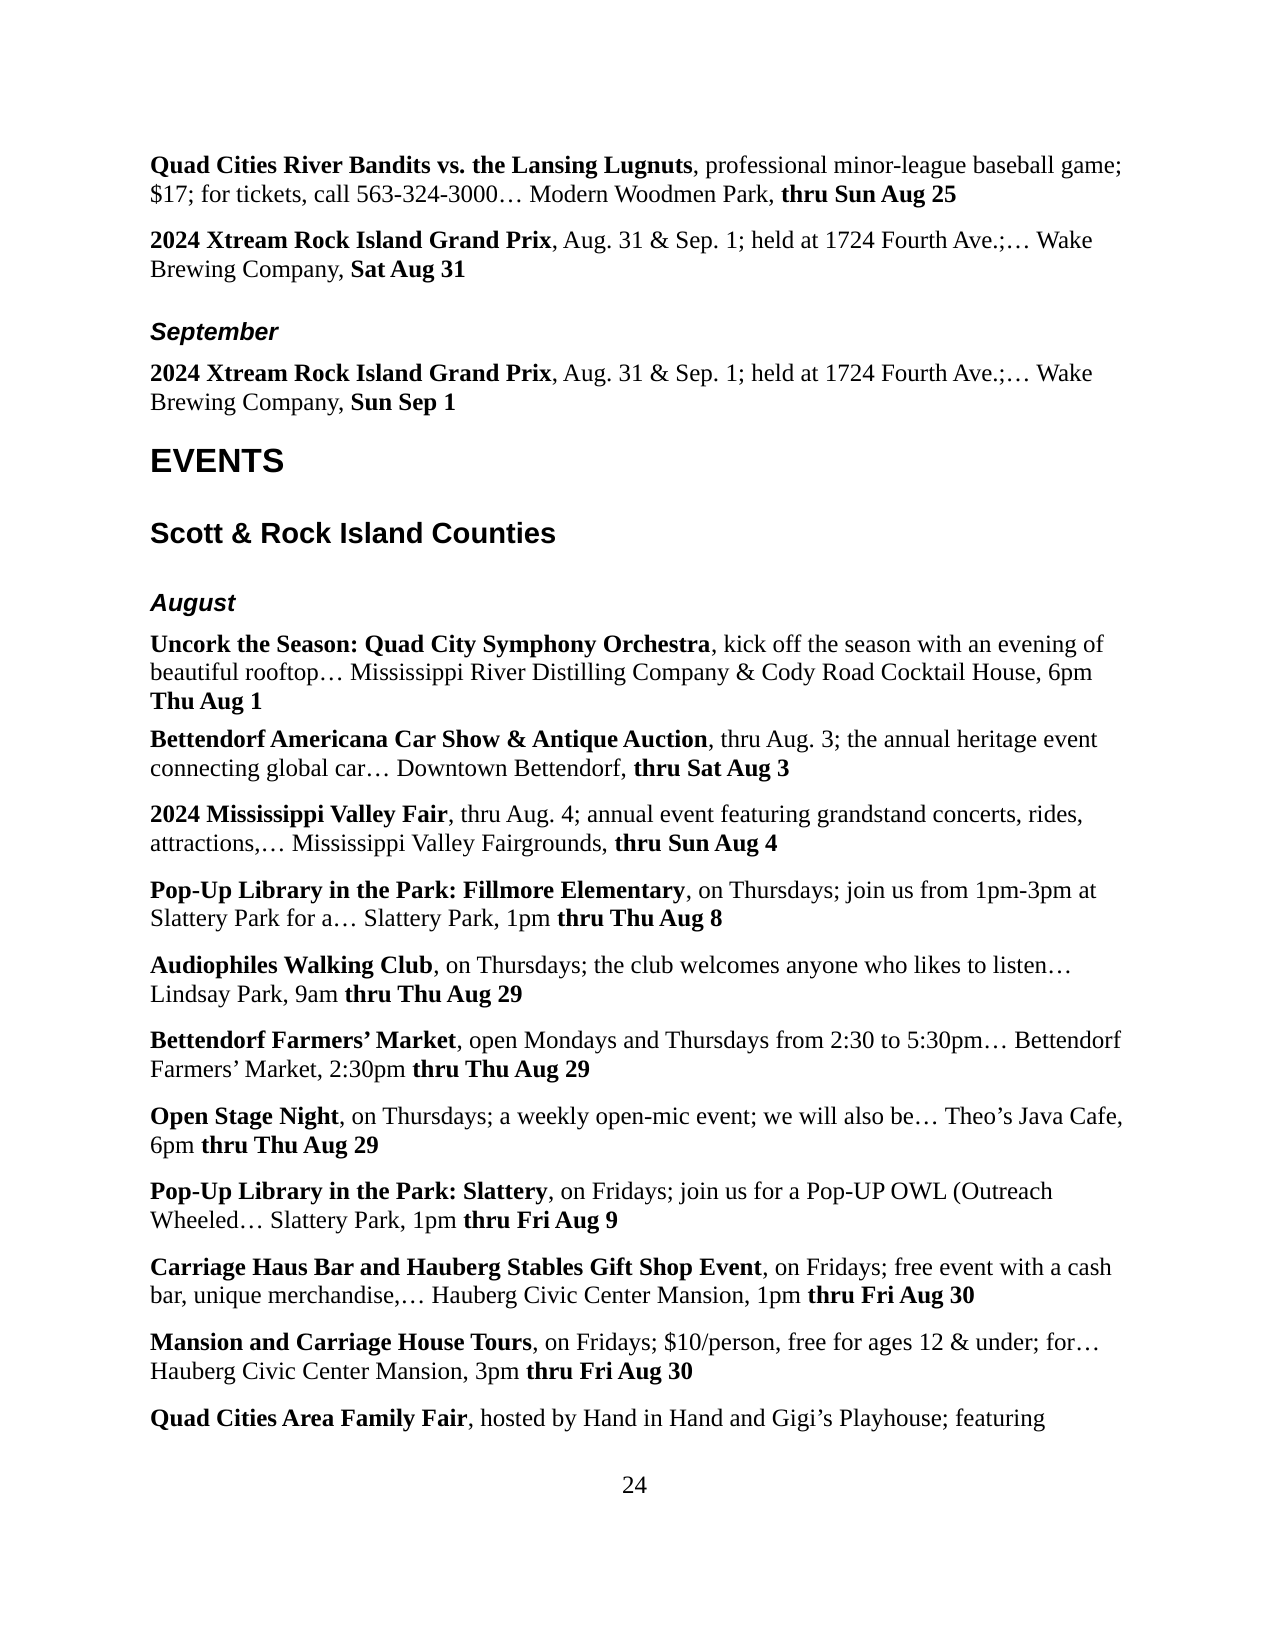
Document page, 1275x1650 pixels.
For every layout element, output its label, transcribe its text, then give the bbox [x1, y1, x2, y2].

text Bettendorf Farmers’ Market, open Mondays and Thursdays from 2:30 to 5:30pm… Bettendorf Farmers’ Market, 2:30pm thru Thu Aug 29 [150, 1026, 1125, 1083]
subtitle August [150, 588, 1125, 616]
text Quad Cities River Bandits vs. the Lansing Lugnuts, professional minor-league baseball game; $17; for tickets, call 563-324-3000… Modern Woodmen Park, thru Sun Aug 25 [150, 150, 1125, 207]
text Uncork the Season: Quad City Symphony Orchestra, kick off the season with an evening of beautiful rooftop… Mississippi River Distilling Company & Cody Road Cocktail House, 6pm Thu Aug 1 [150, 629, 1125, 715]
text 2024 Xtream Rock Island Grand Prix, Aug. 31 & Sep. 1; held at 1724 Fourth Ave.;… Wake Brewing Company, Sun Sep 1 [150, 358, 1125, 415]
text Mansion and Carriage House Tours, on Fridays; $10/person, free for ages 12 & under; for… Hauberg Civic Center Mansion, 3pm thru Fri Aug 30 [150, 1327, 1125, 1385]
text Pop-Up Library in the Park: Fillmore Elementary, on Thursdays; join us from 1pm-3pm at Slattery Park for a… Slattery Park, 1pm thru Thu Aug 8 [150, 875, 1125, 932]
text Bettendorf Americana Car Show & Antique Auction, thru Aug. 3; the annual heritage event connecting global car… Downtown Bettendorf, thru Sat Aug 3 [150, 724, 1125, 781]
text 2024 Xtream Rock Island Grand Prix, Aug. 31 & Sep. 1; held at 1724 Fourth Ave.;… Wake Brewing Company, Sat Aug 31 [150, 225, 1125, 283]
subtitle Scott & Rock Island Counties [150, 517, 1125, 550]
text Quad Cities Area Family Fair, hosted by Hand in Hand and Gigi’s Playhouse; featuring [150, 1403, 1125, 1431]
text Pop-Up Library in the Park: Slattery, on Fridays; join us for a Pop-UP OWL (Outreach Wheeled… Slattery Park, 1pm thru Fri Aug 9 [150, 1176, 1125, 1234]
subtitle September [150, 317, 1125, 345]
text 2024 Mississippi Valley Fair, thru Aug. 4; annual event featuring grandstand concerts, rides, attractions,… Mississippi Valley Fairgrounds, thru Sun Aug 4 [150, 799, 1125, 857]
text Carriage Haus Bar and Hauberg Stables Gift Shop Event, on Fridays; free event with a cash bar, unique merchandise,… Hauberg Civic Center Mansion, 1pm thru Fri Aug 30 [150, 1252, 1125, 1309]
text Audiophiles Walking Club, on Thursdays; the club welcomes anyone who likes to listen… Lindsay Park, 9am thru Thu Aug 29 [150, 950, 1125, 1008]
subtitle EVENTS [150, 440, 1125, 479]
text Open Stage Night, on Thursdays; a weekly open-mic event; we will also be… Theo’s Java Cafe, 6pm thru Thu Aug 29 [150, 1101, 1125, 1158]
